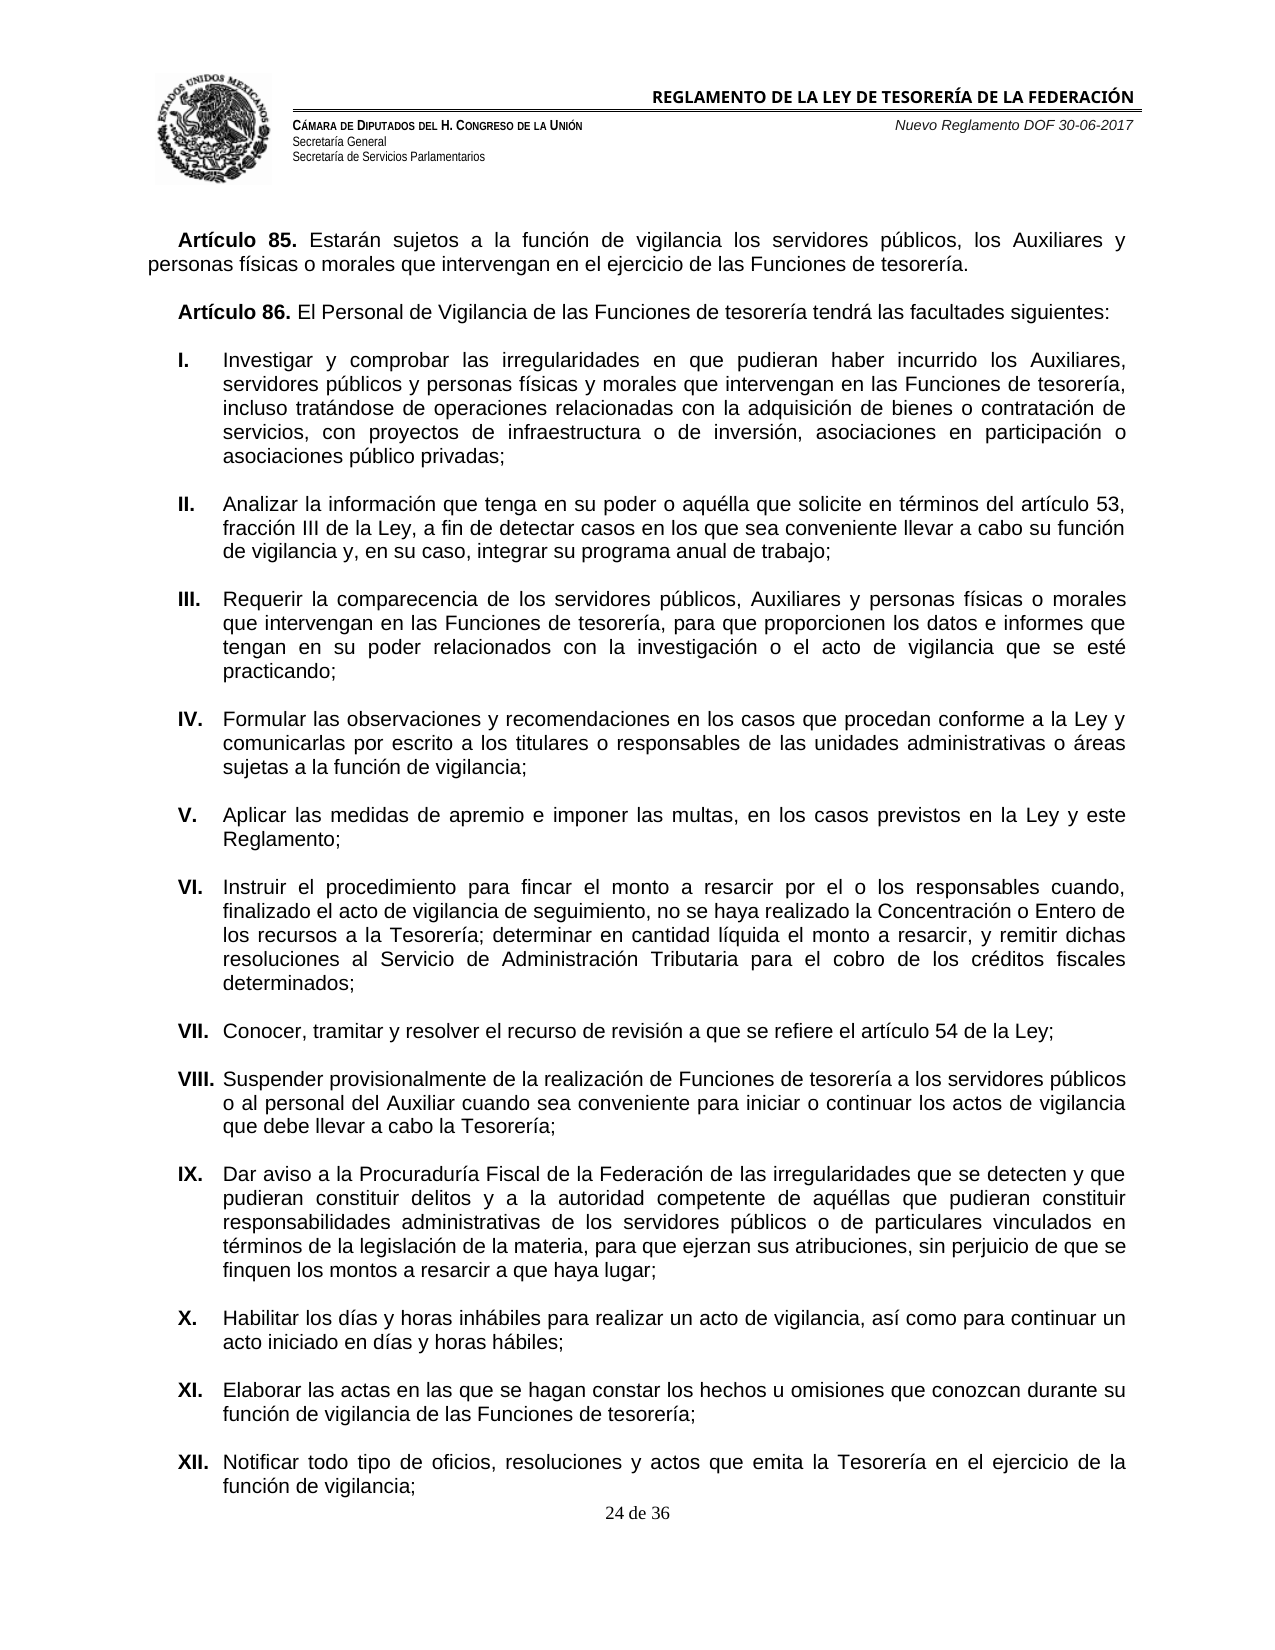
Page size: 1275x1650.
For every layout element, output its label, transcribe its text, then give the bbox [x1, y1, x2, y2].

text X. Habilitar los días y horas inhábiles para realizar un acto de vigilancia, así como para continuar un acto iniciado en días y horas hábiles; [178, 1306, 1127, 1354]
text VIII. Suspender provisionalmente de la realización de Funciones de tesorería a los servidores públicos o al personal del Auxiliar cuando sea conveniente para iniciar o continuar los actos de vigilancia que debe llevar a cabo la Tesorería; [178, 1066, 1127, 1138]
text VII. Conocer, tramitar y resolver el recurso de revisión a que se refiere el artículo 54 de la Ley; [178, 1018, 1127, 1042]
text IV. Formular las observaciones y recomendaciones en los casos que procedan conforme a la Ley y comunicarlas por escrito a los titulares o responsables de las unidades administrativas o áreas sujetas a la función de vigilancia; [178, 707, 1127, 779]
text V. Aplicar las medidas de apremio e imponer las multas, en los casos previstos en la Ley y este Reglamento; [178, 803, 1127, 851]
text VI. Instruir el procedimiento para fincar el monto a resarcir por el o los responsables cuando, finalizado el acto de vigilancia de seguimiento, no se haya realizado la Concentración o Entero de los recursos a la Tesorería; determinar en cantidad líquida el monto a resarcir, y remitir dichas resoluciones al Servicio de Administración Tributaria para el cobro de los créditos fiscales determinados; [178, 875, 1127, 994]
text Artículo 86. El Personal de Vigilancia de las Funciones de tesorería tendrá las facultades siguientes: [148, 300, 1127, 324]
text Artículo 85. Estarán sujetos a la función de vigilancia los servidores públicos, los Auxiliares y personas físicas o morales que intervengan en el ejercicio de las Funciones de tesorería. [148, 228, 1127, 276]
text I. Investigar y comprobar las irregularidades en que pudieran haber incurrido los Auxiliares, servidores públicos y personas físicas y morales que intervengan en las Funciones de tesorería, incluso tratándose de operaciones relacionadas con la adquisición de bienes o contratación de servicios, con proyectos de infraestructura o de inversión, asociaciones en participación o asociaciones público privadas; [178, 348, 1127, 467]
text III. Requerir la comparecencia de los servidores públicos, Auxiliares y personas físicas o morales que intervengan en las Funciones de tesorería, para que proporcionen los datos e informes que tengan en su poder relacionados con la investigación o el acto de vigilancia que se esté practicando; [178, 587, 1127, 683]
text XII. Notificar todo tipo de oficios, resoluciones y actos que emita la Tesorería en el ejercicio de la función de vigilancia; [178, 1450, 1127, 1498]
text II. Analizar la información que tenga en su poder o aquélla que solicite en términos del artículo 53, fracción III de la Ley, a fin de detectar casos en los que sea conveniente llevar a cabo su función de vigilancia y, en su caso, integrar su programa anual de trabajo; [178, 491, 1127, 563]
text IX. Dar aviso a la Procuraduría Fiscal de la Federación de las irregularidades que se detecten y que pudieran constituir delitos y a la autoridad competente de aquéllas que pudieran constituir responsabilidades administrativas de los servidores públicos o de particulares vinculados en términos de la legislación de la materia, para que ejerzan sus atribuciones, sin perjuicio de que se finquen los montos a resarcir a que haya lugar; [178, 1162, 1127, 1282]
text XI. Elaborar las actas en las que se hagan constar los hechos u omisiones que conozcan durante su función de vigilancia de las Funciones de tesorería; [178, 1378, 1127, 1426]
